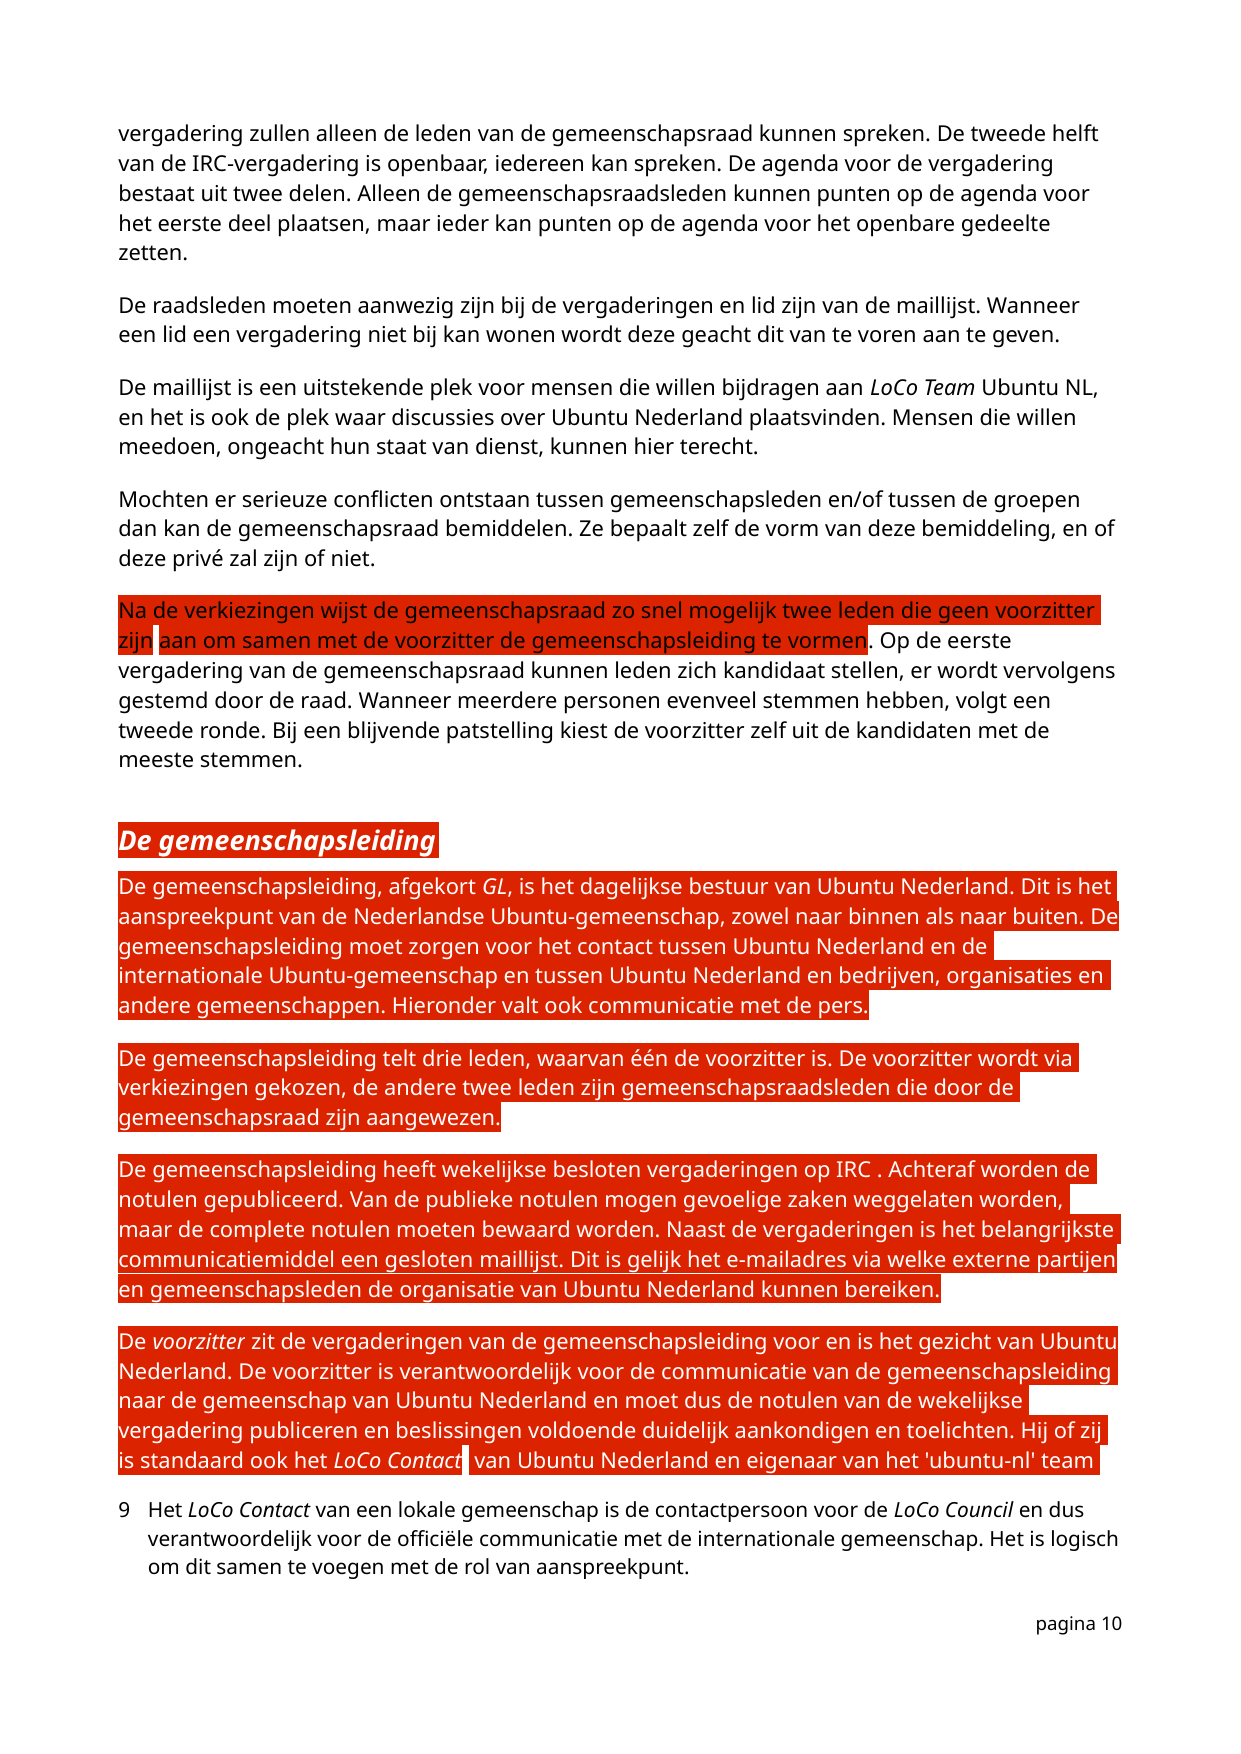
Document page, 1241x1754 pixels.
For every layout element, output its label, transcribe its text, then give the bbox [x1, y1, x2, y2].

text De gemeenschapsleiding heeft wekelijkse besloten vergaderingen op IRC . Achteraf worden de notulen gepubliceerd. Van de publieke notulen mogen gevoelige zaken weggelaten worden, maar de complete notulen moeten bewaard worden. Naast de vergaderingen is het belangrijkste communicatiemiddel een gesloten maillijst. Dit is gelijk het e-mailadres via welke externe partijen en gemeenschapsleden de organisatie van Ubuntu Nederland kunnen bereiken. [118, 1154, 1122, 1303]
text Na de verkiezingen wijst de gemeenschapsraad zo snel mogelijk twee leden die geen voorzitter zijn aan om samen met de voorzitter de gemeenschapsleiding te vormen. Op de eerste vergadering van de gemeenschapsraad kunnen leden zich kandidaat stellen, er wordt vervolgens gestemd door de raad. Wanneer meerdere personen evenveel stemmen hebben, volgt een tweede ronde. Bij een blijvende patstelling kiest de voorzitter zelf uit de kandidaten met de meeste stemmen. [118, 595, 1122, 774]
text De gemeenschapsleiding, afgekort GL, is het dagelijkse bestuur van Ubuntu Nederland. Dit is het aanspreekpunt van de Nederlandse Ubuntu-gemeenschap, zowel naar binnen als naar buiten. De gemeenschapsleiding moet zorgen voor het contact tussen Ubuntu Nederland en de internationale Ubuntu-gemeenschap en tussen Ubuntu Nederland en bedrijven, organisaties en andere gemeenschappen. Hieronder valt ook communicatie met de pers. [118, 871, 1122, 1020]
text vergadering zullen alleen de leden van de gemeenschapsraad kunnen spreken. De tweede helft van de IRC-vergadering is openbaar, iedereen kan spreken. De agenda voor de vergadering bestaat uit twee delen. Alleen de gemeenschapsraadsleden kunnen punten op de agenda voor het eerste deel plaatsen, maar ieder kan punten op de agenda voor het openbare gedeelte zetten. [118, 118, 1122, 267]
text De maillijst is een uitstekende plek voor mensen die willen bijdragen aan LoCo Team Ubuntu NL, en het is ook de plek waar discussies over Ubuntu Nederland plaatsvinden. Mensen die willen meedoen, ongeacht hun staat van dienst, kunnen hier terecht. [118, 372, 1122, 461]
text De voorzitter zit de vergaderingen van de gemeenschapsleiding voor en is het gezicht van Ubuntu Nederland. De voorzitter is verantwoordelijk voor de communicatie van de gemeenschapsleiding naar de gemeenschap van Ubuntu Nederland en moet dus de notulen van de wekelijkse vergadering publiceren en beslissingen voldoende duidelijk aankondigen en toelichten. Hij of zij is standaard ook het LoCo Contact van Ubuntu Nederland en eigenaar van het 'ubuntu-nl' team [118, 1326, 1122, 1475]
subtitle De gemeenschapsleiding [118, 822, 1122, 858]
text De raadsleden moeten aanwezig zijn bij de vergaderingen en lid zijn van de maillijst. Wanneer een lid een vergadering niet bij kan wonen wordt deze geacht dit van te voren aan te geven. [118, 289, 1122, 349]
text Mochten er serieuze conflicten ontstaan tussen gemeenschapsleden en/of tussen de groepen dan kan de gemeenschapsraad bemiddelen. Ze bepaalt zelf de vorm van deze bemiddeling, en of deze privé zal zijn of niet. [118, 483, 1122, 573]
text De gemeenschapsleiding telt drie leden, waarvan één de voorzitter is. De voorzitter wordt via verkiezingen gekozen, de andere twee leden zijn gemeenschapsraadsleden die door de gemeenschapsraad zijn aangewezen. [118, 1042, 1122, 1132]
text Het LoCo Contact van een lokale gemeenschap is de contactpersoon voor de LoCo Council en dus verantwoordelijk voor de officiële communicatie met de internationale gemeenschap. Het is logisch om dit samen te voegen met de rol van aanspreekpunt. [118, 1496, 1122, 1581]
